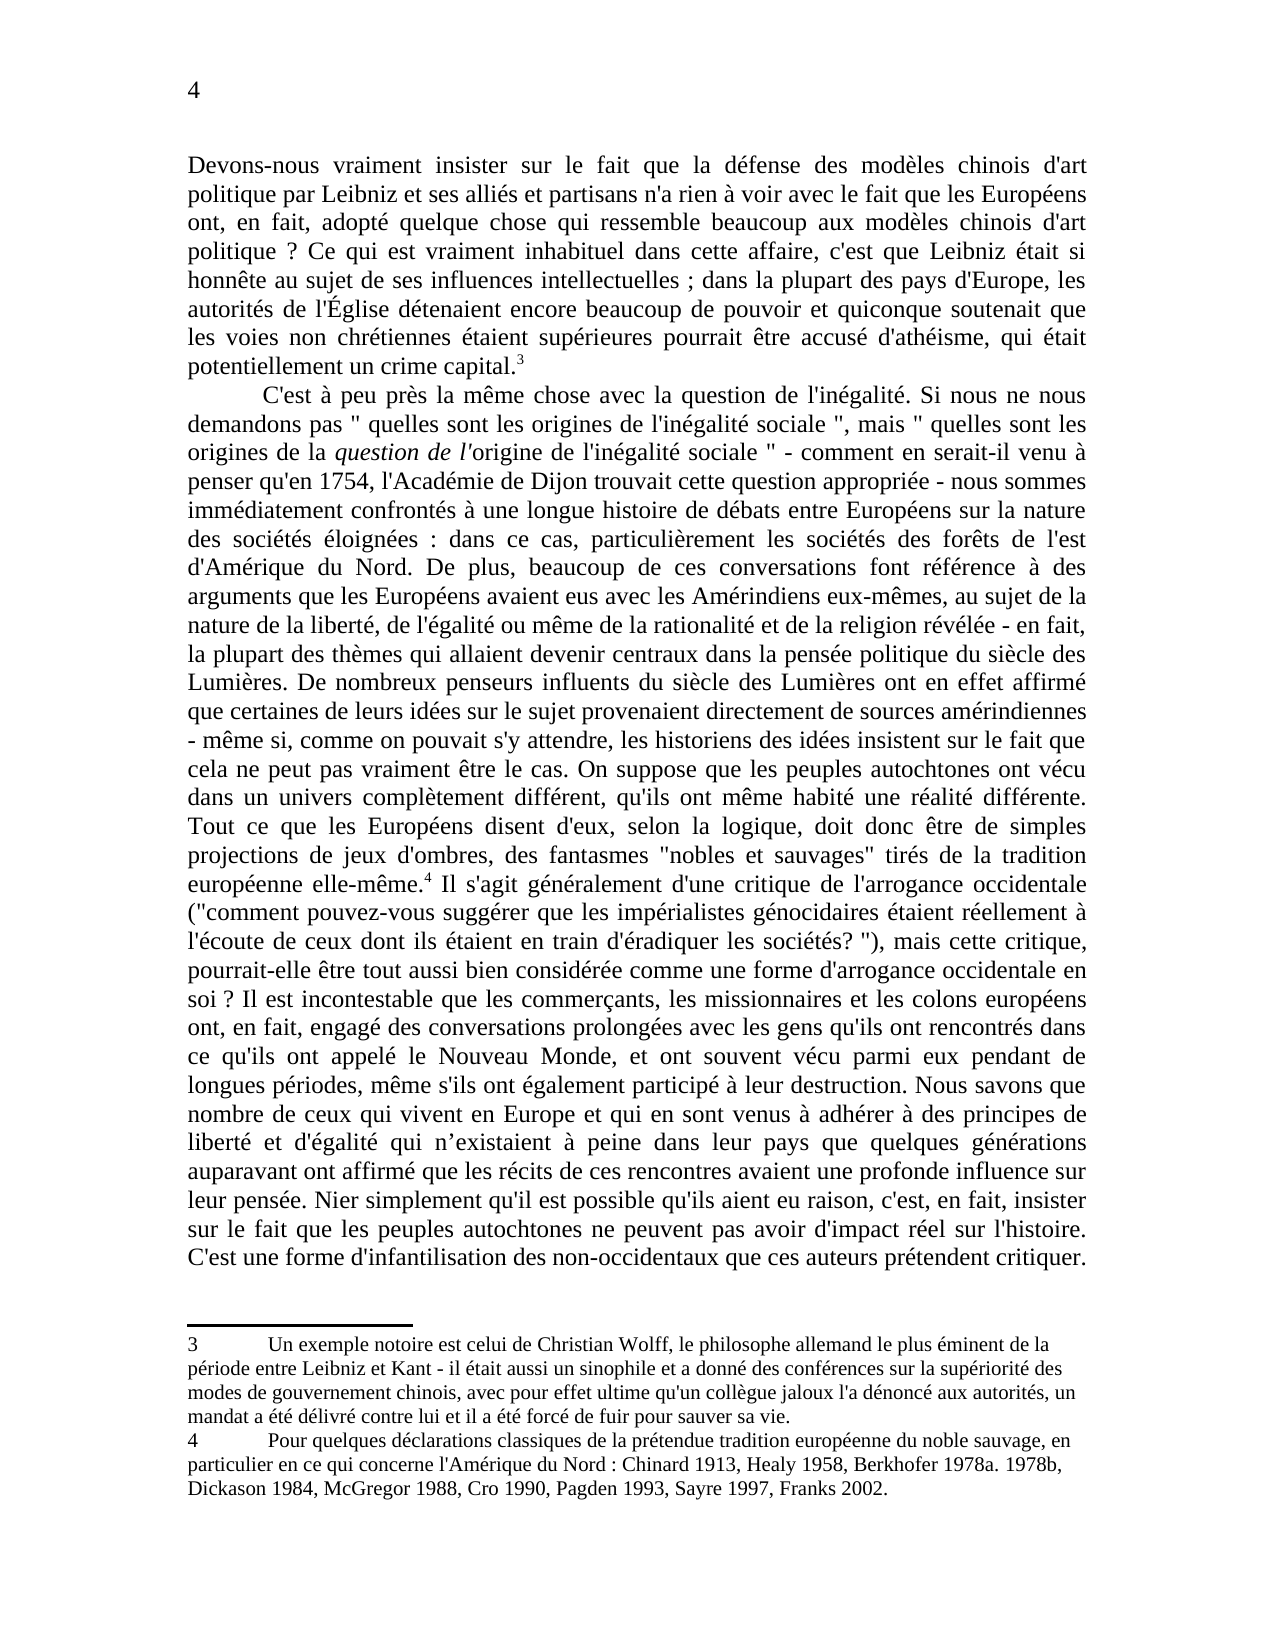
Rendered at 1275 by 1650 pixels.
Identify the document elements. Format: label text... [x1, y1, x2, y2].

text C'est à peu près la même chose avec la question de l'inégalité. Si nous ne nous demandons pas " quelles sont les origines de l'inégalité sociale ", mais " quelles sont les origines de la question de l'origine de l'inégalité sociale " - comment en serait-il venu à penser qu'en 1754, l'Académie de Dijon trouvait cette question appropriée - nous sommes immédiatement confrontés à une longue histoire de débats entre Européens sur la nature des sociétés éloignées : dans ce cas, particulièrement les sociétés des forêts de l'est d'Amérique du Nord. De plus, beaucoup de ces conversations font référence à des arguments que les Européens avaient eus avec les Amérindiens eux-mêmes, au sujet de la nature de la liberté, de l'égalité ou même de la rationalité et de la religion révélée - en fait, la plupart des thèmes qui allaient devenir centraux dans la pensée politique du siècle des Lumières. De nombreux penseurs influents du siècle des Lumières ont en effet affirmé que certaines de leurs idées sur le sujet provenaient directement de sources amérindiennes - même si, comme on pouvait s'y attendre, les historiens des idées insistent sur le fait que cela ne peut pas vraiment être le cas. On suppose que les peuples autochtones ont vécu dans un univers complètement différent, qu'ils ont même habité une réalité différente. Tout ce que les Européens disent d'eux, selon la logique, doit donc être de simples projections de jeux d'ombres, des fantasmes "nobles et sauvages" tirés de la tradition européenne elle-même. Il s'agit généralement d'une critique de l'arrogance occidentale ("comment pouvez-vous suggérer que les impérialistes génocidaires étaient réellement à l'écoute de ceux dont ils étaient en train d'éradiquer les sociétés? "), mais cette critique, pourrait-elle être tout aussi bien considérée comme une forme d'arrogance occidentale en soi ? Il est incontestable que les commerçants, les missionnaires et les colons européens ont, en fait, engagé des conversations prolongées avec les gens qu'ils ont rencontrés dans ce qu'ils ont appelé le Nouveau Monde, et ont souvent vécu parmi eux pendant de longues périodes, même s'ils ont également participé à leur destruction. Nous savons que nombre de ceux qui vivent en Europe et qui en sont venus à adhérer à des principes de liberté et d'égalité qui n’existaient à peine dans leur pays que quelques générations auparavant ont affirmé que les récits de ces rencontres avaient une profonde influence sur leur pensée. Nier simplement qu'il est possible qu'ils aient eu raison, c'est, en fait, insister sur le fait que les peuples autochtones ne peuvent pas avoir d'impact réel sur l'histoire. C'est une forme d'infantilisation des non-occidentaux que ces auteurs prétendent critiquer. [187, 380, 1087, 1271]
text Pour quelques déclarations classiques de la prétendue tradition européenne du noble sauvage, en particulier en ce qui concerne l'Amérique du Nord : Chinard 1913, Healy 1958, Berkhofer 1978a. 1978b, Dickason 1984, McGregor 1988, Cro 1990, Pagden 1993, Sayre 1997, Franks 2002. [187, 1428, 1087, 1500]
text Un exemple notoire est celui de Christian Wolff, le philosophe allemand le plus éminent de la période entre Leibniz et Kant - il était aussi un sinophile et a donné des conférences sur la supériorité des modes de gouvernement chinois, avec pour effet ultime qu'un collègue jaloux l'a dénoncé aux autorités, un mandat a été délivré contre lui et il a été forcé de fuir pour sauver sa vie. [187, 1332, 1087, 1428]
text Devons-nous vraiment insister sur le fait que la défense des modèles chinois d'art politique par Leibniz et ses alliés et partisans n'a rien à voir avec le fait que les Européens ont, en fait, adopté quelque chose qui ressemble beaucoup aux modèles chinois d'art politique ? Ce qui est vraiment inhabituel dans cette affaire, c'est que Leibniz était si honnête au sujet de ses influences intellectuelles ; dans la plupart des pays d'Europe, les autorités de l'Église détenaient encore beaucoup de pouvoir et quiconque soutenait que les voies non chrétiennes étaient supérieures pourrait être accusé d'athéisme, qui était potentiellement un crime capital. [187, 150, 1087, 380]
